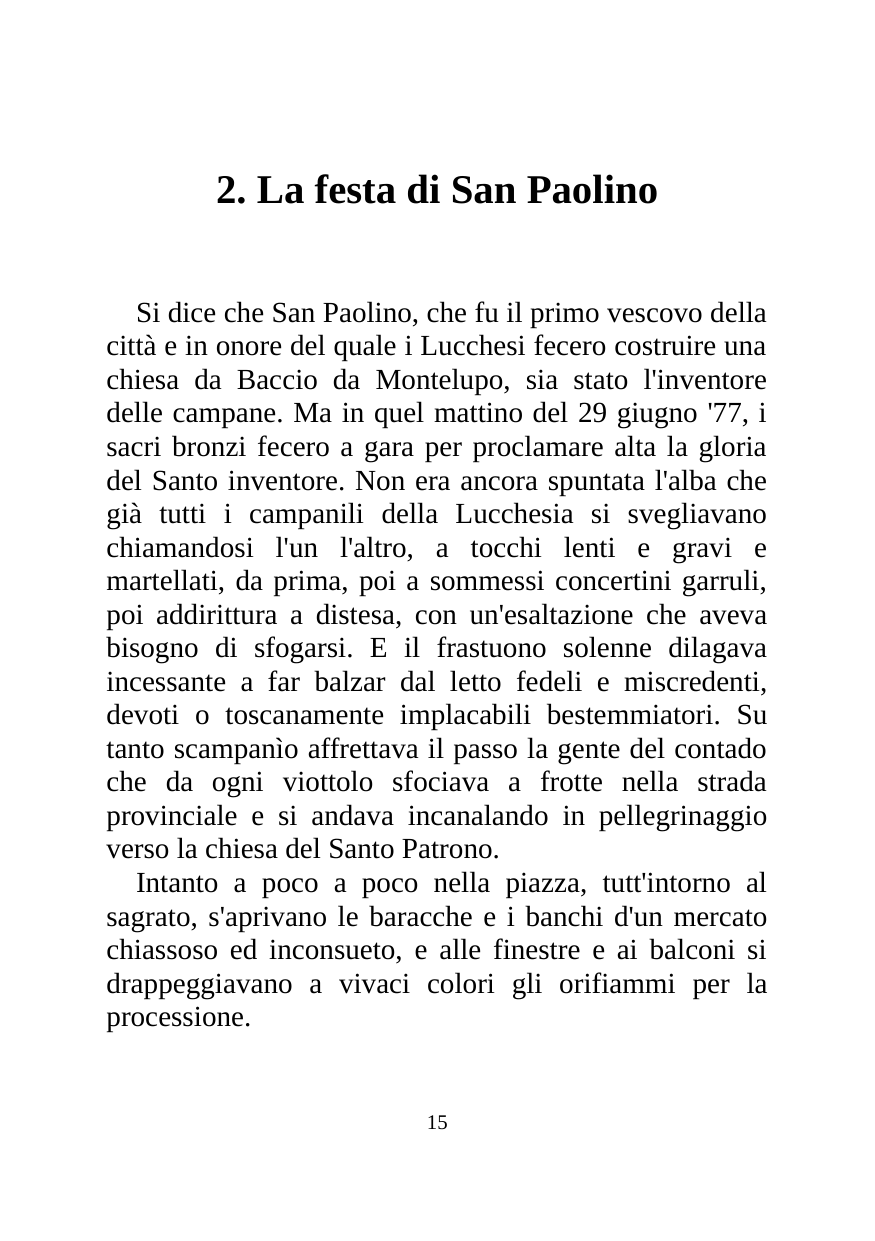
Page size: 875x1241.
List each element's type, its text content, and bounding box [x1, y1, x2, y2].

text Si dice che San Paolino, che fu il primo vescovo della città e in onore del quale i Lucchesi fecero costruire una chiesa da Baccio da Montelupo, sia stato l'inventore delle campane. Ma in quel mattino del 29 giugno '77, i sacri bronzi fecero a gara per proclamare alta la gloria del Santo inventore. Non era ancora spuntata l'alba che già tutti i campanili della Lucchesia si svegliavano chiamandosi l'un l'altro, a tocchi lenti e gravi e martellati, da prima, poi a sommessi concertini garruli, poi addirittura a distesa, con un'esaltazione che aveva bisogno di sfogarsi. E il frastuono solenne dilagava incessante a far balzar dal letto fedeli e miscredenti, devoti o toscanamente implacabili bestemmiatori. Su tanto scampanìo affrettava il passo la gente del contado che da ogni viottolo sfociava a frotte nella strada provinciale e si andava incanalando in pellegrinaggio verso la chiesa del Santo Patrono. [106, 295, 768, 865]
subtitle 2. La festa di San Paolino [106, 165, 768, 212]
text Intanto a poco a poco nella piazza, tutt'intorno al sagrato, s'aprivano le baracche e i banchi d'un mercato chiassoso ed inconsueto, e alle finestre e ai balconi si drappeggiavano a vivaci colori gli orifiammi per la processione. [106, 865, 768, 1033]
